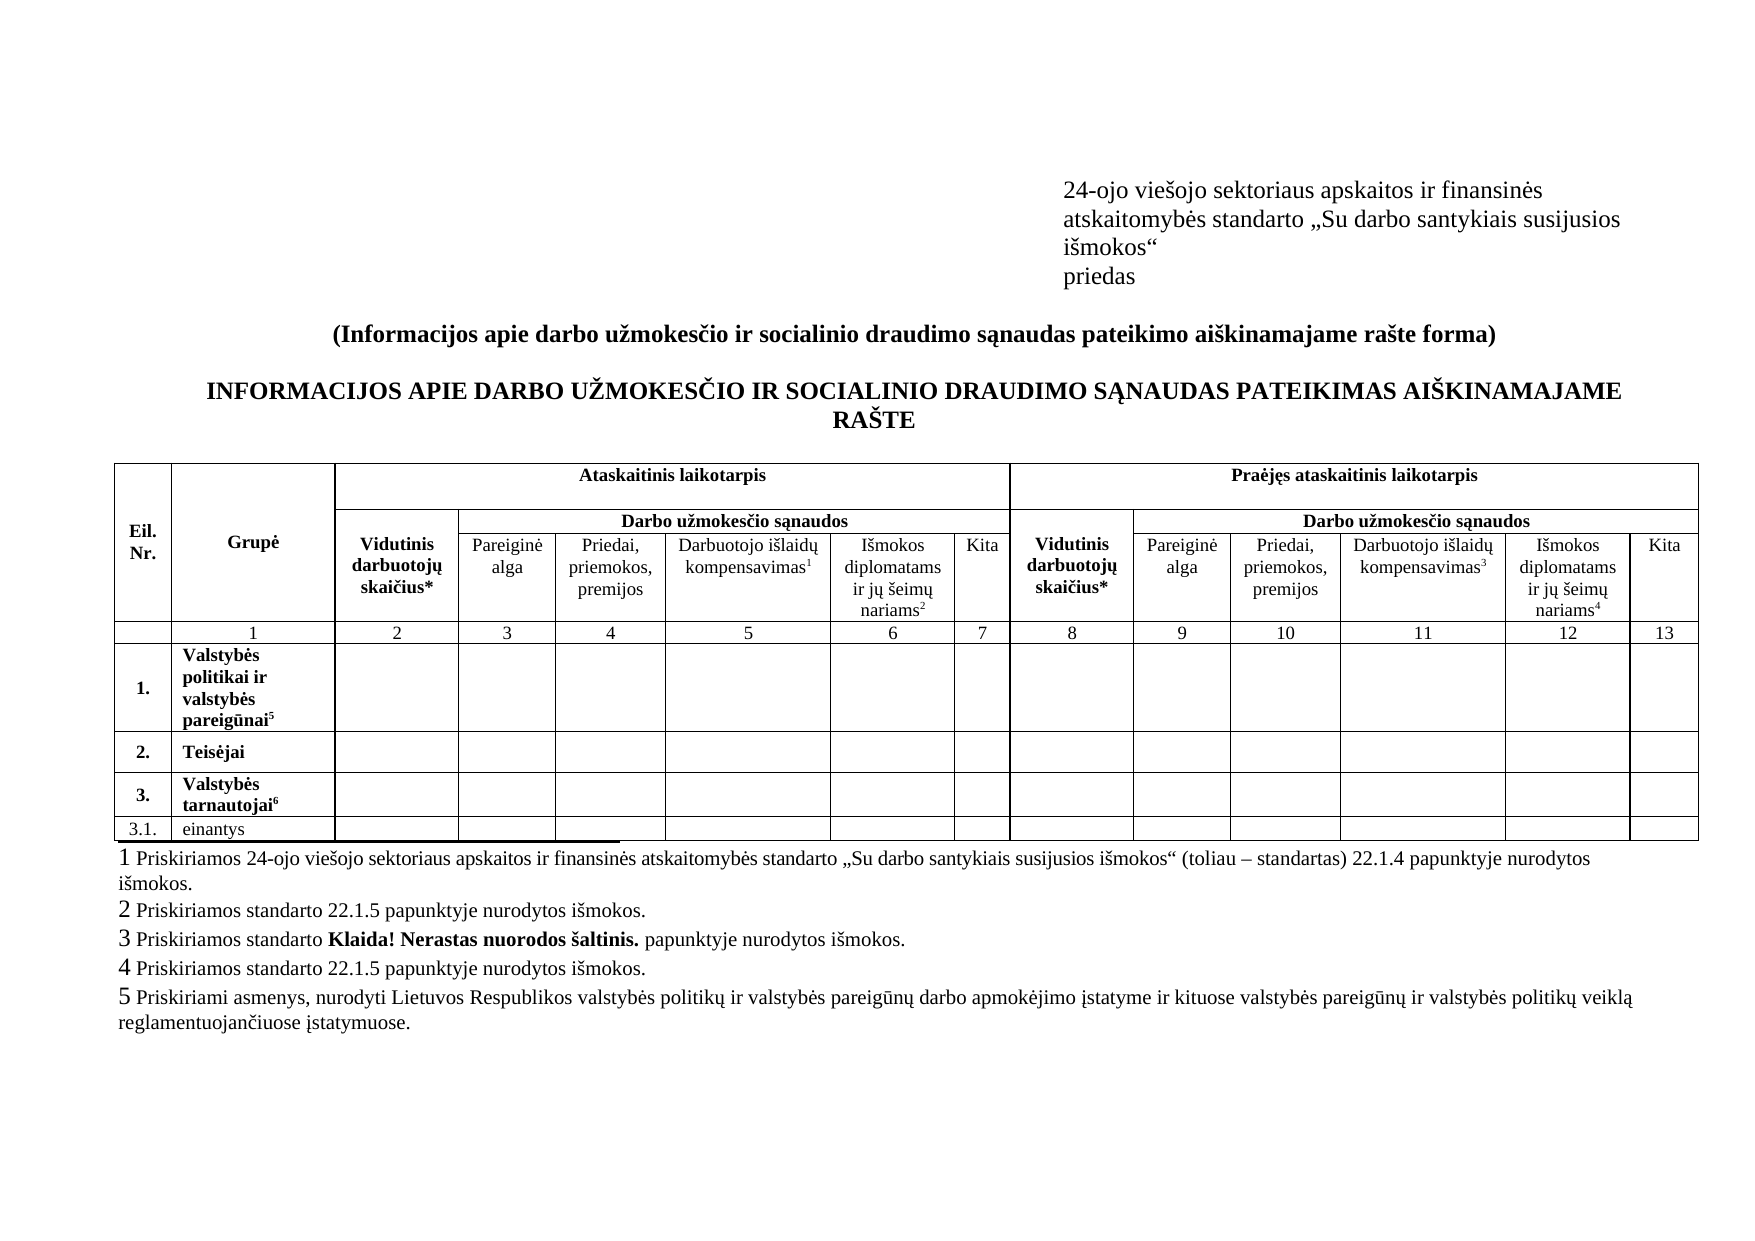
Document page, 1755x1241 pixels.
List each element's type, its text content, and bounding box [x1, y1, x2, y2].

table_cell [459, 732, 555, 772]
table_cell 5 [666, 622, 830, 643]
table_cell [1231, 773, 1340, 816]
table_cell [955, 644, 1009, 731]
table_cell [955, 732, 1009, 772]
table_cell [831, 644, 954, 731]
table_cell [1134, 773, 1230, 816]
table_cell [459, 644, 555, 731]
table_cell [556, 644, 665, 731]
table_cell Darbo užmokesčio sąnaudos [459, 510, 1009, 533]
table_cell Kita [1631, 534, 1698, 621]
table_cell [1341, 644, 1505, 731]
table_cell Išmokos diplomatams ir jų šeimų nariams [831, 534, 954, 621]
table_cell [955, 773, 1009, 816]
table_header Grupė [172, 464, 334, 621]
table_cell [1506, 644, 1629, 731]
table_cell Vidutinis darbuotojų skaičius* [336, 510, 458, 621]
table_cell 3. [115, 773, 171, 816]
table_cell [459, 773, 555, 816]
table_cell einantys [172, 817, 334, 840]
table_cell [831, 817, 954, 840]
table_cell [1341, 773, 1505, 816]
table_cell [1011, 773, 1133, 816]
table_cell [1506, 817, 1629, 840]
table_cell [1011, 732, 1133, 772]
table_cell Valstybės politikai ir valstybės pareigūnai [172, 644, 334, 731]
table_cell [666, 773, 830, 816]
table_cell 10 [1231, 622, 1340, 643]
table_cell Kita [955, 534, 1009, 621]
table_cell Darbuotojo išlaidų kompensavimas [1341, 534, 1505, 621]
table_cell [831, 732, 954, 772]
table_cell [1134, 644, 1230, 731]
table_cell 1 [172, 622, 334, 643]
text INFORMACIJOS APIE DARBO UŽMOKESČIO IR SOCIALINIO DRAUDIMO SĄNAUDAS PATEIKIMAS AIŠKINAMAJAME RAŠTE [118, 376, 1636, 434]
table_cell 3.1. [115, 817, 171, 840]
table_cell Vidutinis darbuotojų skaičius* [1011, 510, 1133, 621]
table_cell 12 [1506, 622, 1629, 643]
table_cell 2. [115, 732, 171, 772]
text (Informacijos apie darbo užmokesčio ir socialinio draudimo sąnaudas pateikimo aiškinamajame rašte forma) [118, 319, 1636, 347]
table_cell Darbuotojo išlaidų kompensavimas [666, 534, 830, 621]
table_cell [1231, 644, 1340, 731]
table_cell [1011, 644, 1133, 731]
table_cell 6 [831, 622, 954, 643]
table_cell [459, 817, 555, 840]
table_cell Pareiginė alga [459, 534, 555, 621]
table_cell [556, 773, 665, 816]
table_cell [666, 732, 830, 772]
table_cell [1631, 644, 1698, 731]
table_cell [666, 644, 830, 731]
table_cell 2 [336, 622, 458, 643]
table_cell [1134, 817, 1230, 840]
table_header Eil. Nr. [115, 464, 171, 621]
table_cell [666, 817, 830, 840]
table_header Praėjęs ataskaitinis laikotarpis [1011, 464, 1698, 509]
table_cell Priedai, priemokos, premijos [1231, 534, 1340, 621]
table_cell [115, 622, 171, 643]
table_cell [1631, 773, 1698, 816]
table_cell [556, 732, 665, 772]
table_cell 11 [1341, 622, 1505, 643]
table_cell 4 [556, 622, 665, 643]
table_cell [1231, 817, 1340, 840]
table_header Ataskaitinis laikotarpis [336, 464, 1009, 509]
table_cell [1011, 817, 1133, 840]
table_cell [336, 644, 458, 731]
text priedas [1063, 261, 1636, 290]
table_cell [556, 817, 665, 840]
text 24-ojo viešojo sektoriaus apskaitos ir finansinės atskaitomybės standarto „Su darbo santykiais susijusios išmokos“ [1063, 175, 1636, 261]
table_cell Valstybės tarnautojai [172, 773, 334, 816]
table_cell Darbo užmokesčio sąnaudos [1134, 510, 1698, 533]
table_cell [336, 773, 458, 816]
table_cell 3 [459, 622, 555, 643]
table_cell [1341, 732, 1505, 772]
table_cell Išmokos diplomatams ir jų šeimų nariams [1506, 534, 1629, 621]
table_cell [1134, 732, 1230, 772]
table_cell 9 [1134, 622, 1230, 643]
table_cell [336, 817, 458, 840]
table_cell Priedai, priemokos, premijos [556, 534, 665, 621]
table_cell [336, 732, 458, 772]
table_cell Teisėjai [172, 732, 334, 772]
table_cell 13 [1631, 622, 1698, 643]
table_cell Pareiginė alga [1134, 534, 1230, 621]
table_cell [1506, 773, 1629, 816]
table_cell [1341, 817, 1505, 840]
table_cell 1. [115, 644, 171, 731]
table_cell 7 [955, 622, 1009, 643]
table_cell 8 [1011, 622, 1133, 643]
table_cell [1631, 817, 1698, 840]
table_cell [1231, 732, 1340, 772]
table_cell [1506, 732, 1629, 772]
table_cell [955, 817, 1009, 840]
table_cell [1631, 732, 1698, 772]
table_cell [831, 773, 954, 816]
